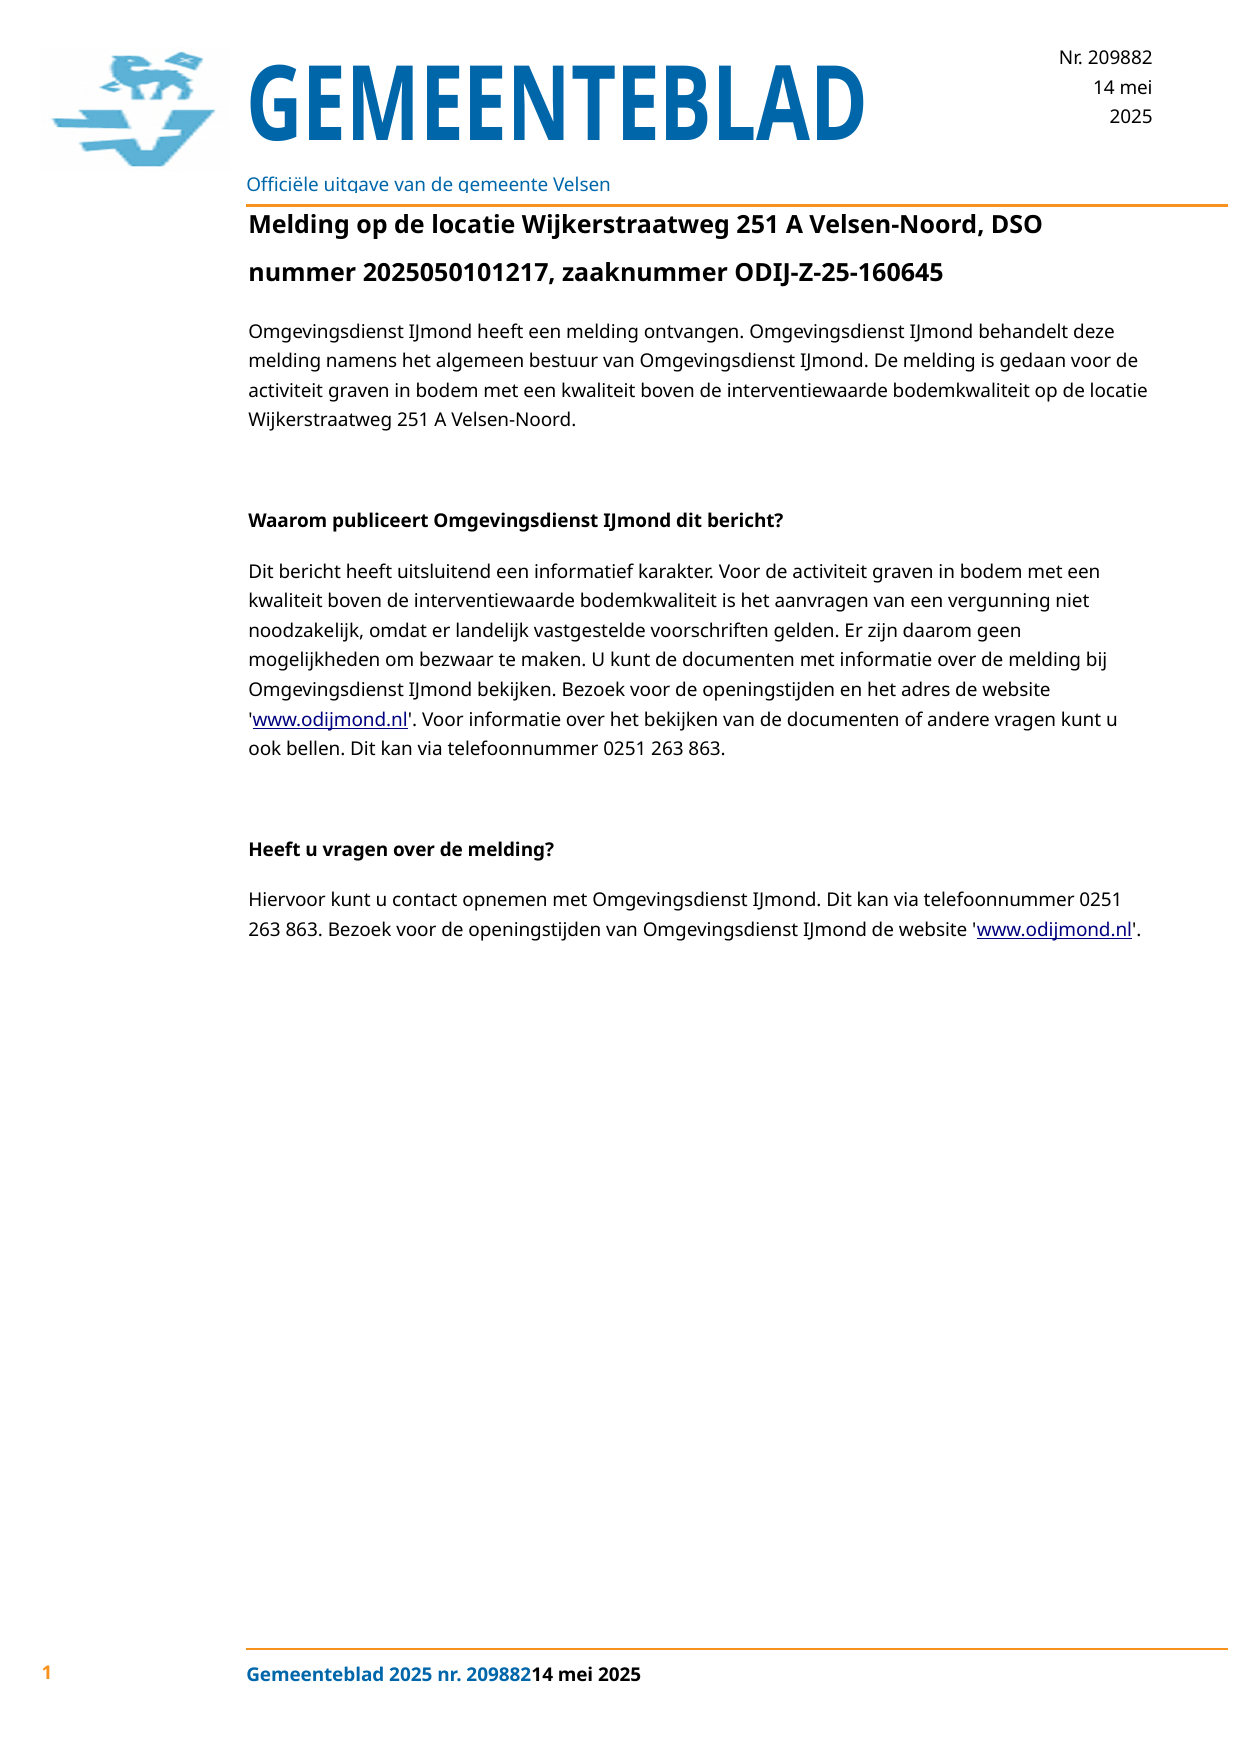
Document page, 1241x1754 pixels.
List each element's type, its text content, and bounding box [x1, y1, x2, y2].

picture [41, 47, 231, 172]
text Heeft u vragen over de melding? [248, 836, 1152, 862]
text Melding op de locatie Wijkerstraatweg 251 A Velsen-Noord, DSO nummer 2025050101217, zaaknummer ODIJ-Z-25-160645 [248, 207, 1152, 288]
text Waarom publiceert Omgevingsdienst IJmond dit bericht? [248, 507, 1152, 533]
text Omgevingsdienst IJmond heeft een melding ontvangen. Omgevingsdienst IJmond behandelt deze melding namens het algemeen bestuur van Omgevingsdienst IJmond. De melding is gedaan voor de activiteit graven in bodem met een kwaliteit boven de interventiewaarde bodemkwaliteit op de locatie Wijkerstraatweg 251 A Velsen-Noord. [248, 318, 1152, 432]
text Dit bericht heeft uitsluitend een informatief karakter. Voor de activiteit graven in bodem met een kwaliteit boven de interventiewaarde bodemkwaliteit is het aanvragen van een vergunning niet noodzakelijk, omdat er landelijk vastgestelde voorschriften gelden. Er zijn daarom geen mogelijkheden om bezwaar te maken. U kunt de documenten met informatie over de melding bij Omgevingsdienst IJmond bekijken. Bezoek voor de openingstijden en het adres de website 'www.odijmond.nl'. Voor informatie over het bekijken van de documenten of andere vragen kunt u ook bellen. Dit kan via telefoonnummer 0251 263 863. [248, 558, 1152, 761]
text Hiervoor kunt u contact opnemen met Omgevingsdienst IJmond. Dit kan via telefoonnummer 0251 263 863. Bezoek voor de openingstijden van Omgevingsdienst IJmond de website 'www.odijmond.nl'. [248, 887, 1152, 942]
